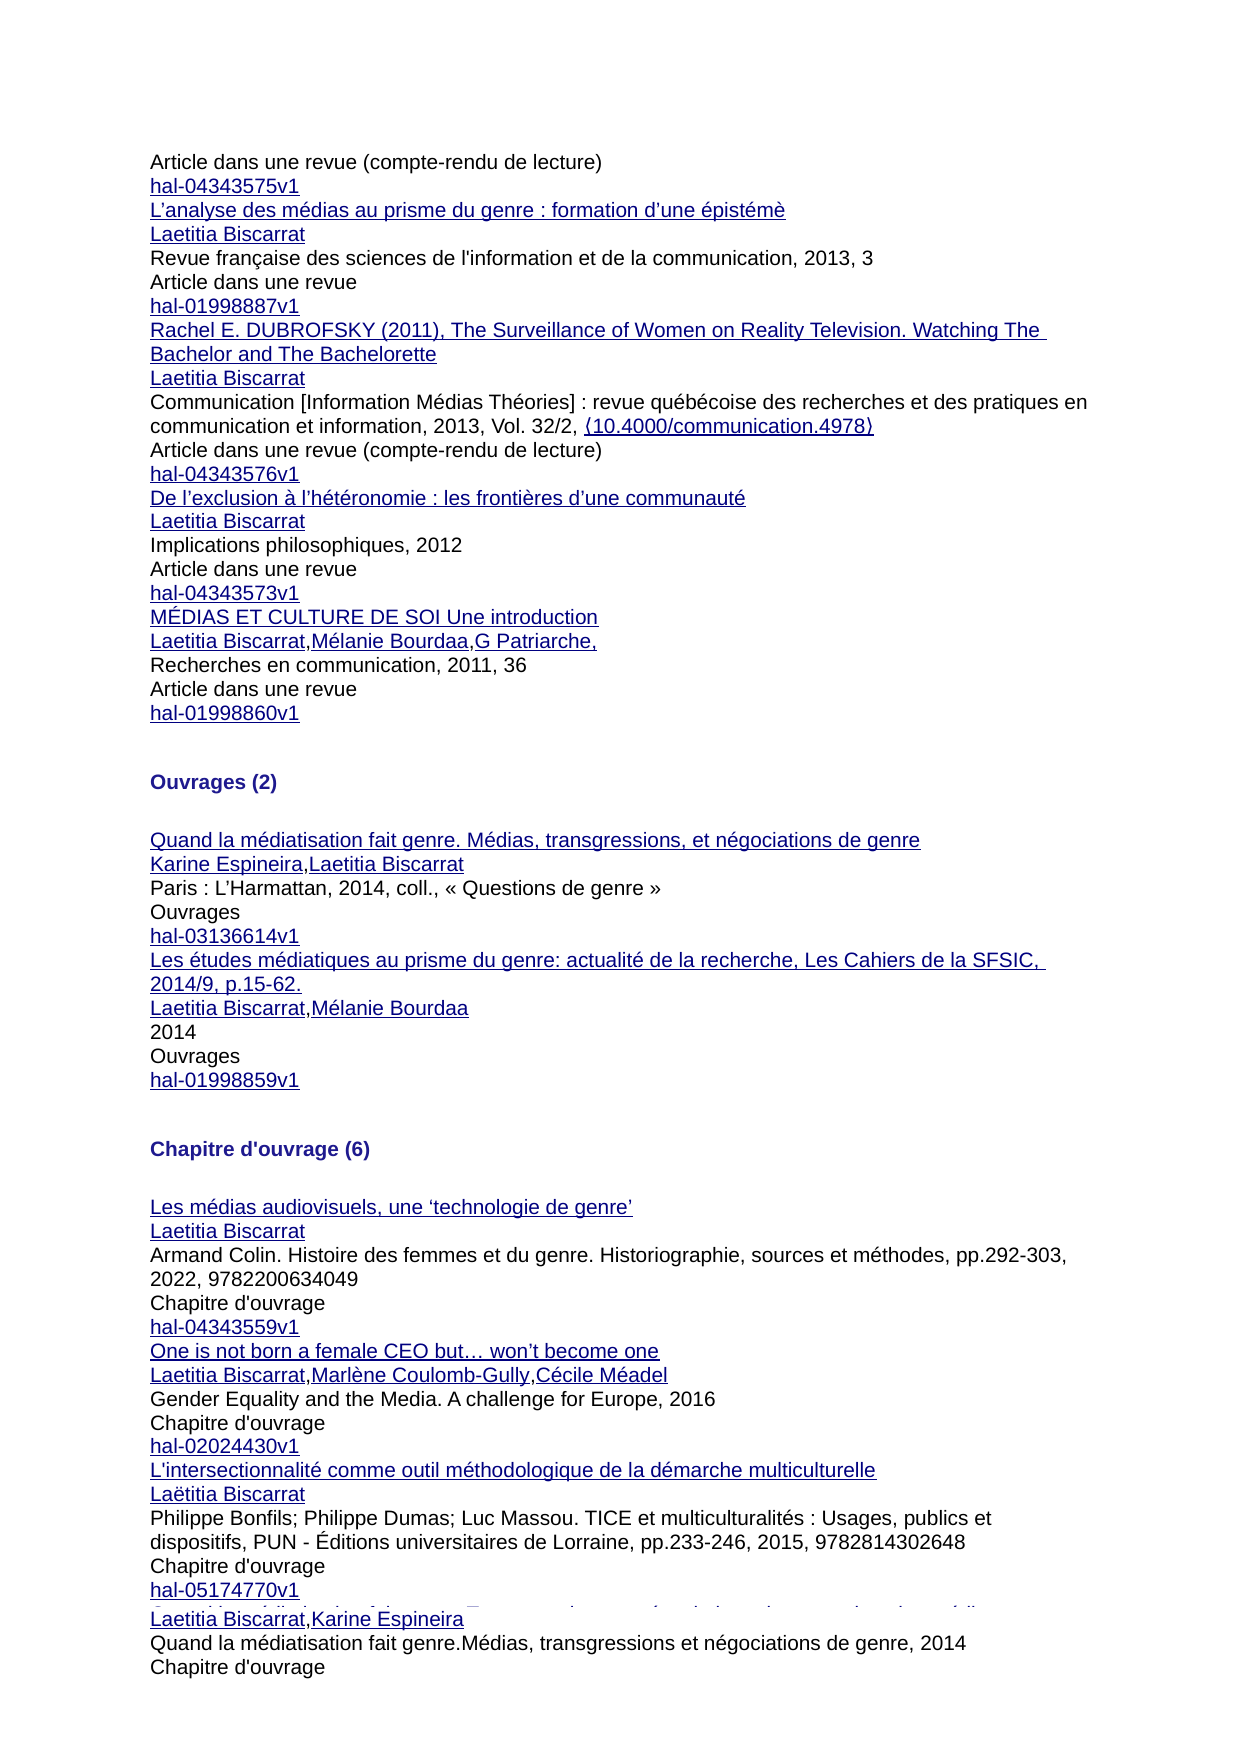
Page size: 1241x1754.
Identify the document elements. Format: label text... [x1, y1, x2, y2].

table_cell Rachel E. DUBROFSKY (2011), The Surveillance of Women on Reality Television. Watching The Bachelor and The Bachelorette Laetitia Biscarrat Communication [Information Médias Théories] : revue québécoise des recherches et des pratiques en communication et information, 2013, Vol. 32/2, ⟨10.4000/communication.4978⟩ Article dans une revue (compte-rendu de lecture) hal-04343576v1 [150, 318, 1090, 485]
table_cell Article dans une revue (compte-rendu de lecture) hal-04343575v1 [150, 150, 1090, 198]
subtitle Ouvrages (2) [150, 770, 1090, 794]
table_cell Quand la médiatisation fait genre. Transgressions et négociations de genre dans les médias Laetitia Biscarrat,Karine Espineira Quand la médiatisation fait genre.Médias, transgressions et négociations de genre, 2014 Chapitre d'ouvrage hal-01998854v1 [150, 1602, 1090, 1679]
table_cell One is not born a female CEO but… won’t become one Laetitia Biscarrat,Marlène Coulomb-Gully,Cécile Méadel Gender Equality and the Media. A challenge for Europe, 2016 Chapitre d'ouvrage hal-02024430v1 [150, 1339, 1090, 1458]
subtitle Chapitre d'ouvrage (6) [150, 1136, 1090, 1160]
table_cell MÉDIAS ET CULTURE DE SOI Une introduction Laetitia Biscarrat,Mélanie Bourdaa,G Patriarche, Recherches en communication, 2011, 36 Article dans une revue hal-01998860v1 [150, 605, 1090, 725]
table_header Quand la médiatisation fait genre. Médias, transgressions, et négociations de genre Karine Espineira,Laetitia Biscarrat Paris : L’Harmattan, 2014, coll., « Questions de genre » Ouvrages hal-03136614v1 [150, 828, 1090, 948]
table_cell L'intersectionnalité comme outil méthodologique de la démarche multiculturelle Laëtitia Biscarrat Philippe Bonfils; Philippe Dumas; Luc Massou. TICE et multiculturalités : Usages, publics et dispositifs, PUN - Éditions universitaires de Lorraine, pp.233-246, 2015, 9782814302648 Chapitre d'ouvrage hal-05174770v1 [150, 1458, 1090, 1602]
table_header Les médias audiovisuels, une ‘technologie de genre’ Laetitia Biscarrat Armand Colin. Histoire des femmes et du genre. Historiographie, sources et méthodes, pp.292-303, 2022, 9782200634049 Chapitre d'ouvrage hal-04343559v1 [150, 1195, 1090, 1338]
table_cell L’analyse des médias au prisme du genre : formation d’une épistémè Laetitia Biscarrat Revue française des sciences de l'information et de la communication, 2013, 3 Article dans une revue hal-01998887v1 [150, 198, 1090, 318]
table_cell De l’exclusion à l’hétéronomie : les frontières d’une communauté Laetitia Biscarrat Implications philosophiques, 2012 Article dans une revue hal-04343573v1 [150, 485, 1090, 605]
table_cell Les études médiatiques au prisme du genre: actualité de la recherche, Les Cahiers de la SFSIC, 2014/9, p.15-62. Laetitia Biscarrat,Mélanie Bourdaa 2014 Ouvrages hal-01998859v1 [150, 948, 1090, 1092]
